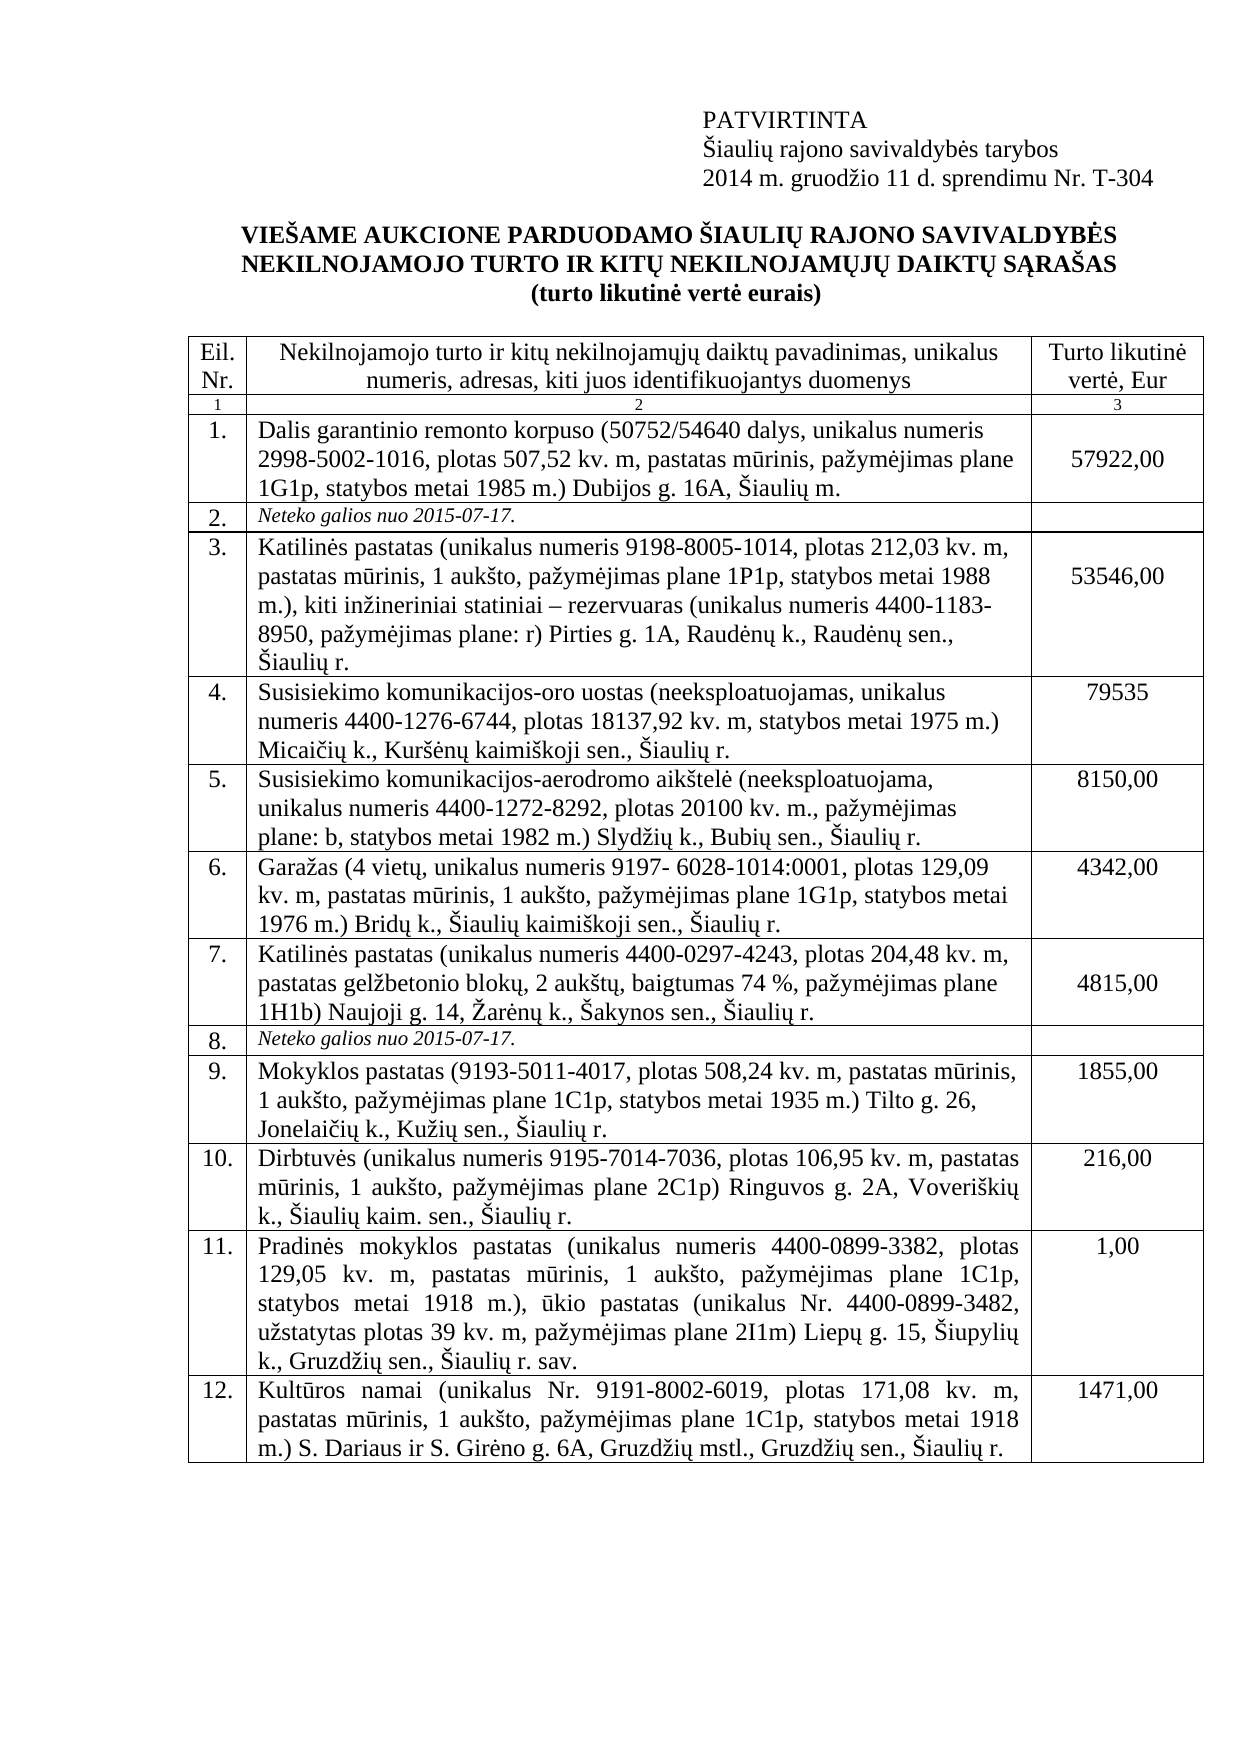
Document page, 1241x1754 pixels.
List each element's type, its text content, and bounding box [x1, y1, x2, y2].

table_cell 1,00 [1032, 1231, 1203, 1374]
table_cell [1032, 1026, 1203, 1055]
table_cell 5. [189, 765, 246, 851]
table_cell Susisiekimo komunikacijos-oro uostas (neeksploatuojamas, unikalus numeris 4400-1276-6744, plotas 18137,92 kv. m, statybos metai 1975 m.) Micaičių k., Kuršėnų kaimiškoji sen., Šiaulių r. [247, 677, 1031, 763]
table_cell 1 [189, 395, 246, 414]
table_cell 2. [189, 503, 246, 531]
table_cell 3. [189, 533, 246, 676]
table_header Nekilnojamojo turto ir kitų nekilnojamųjų daiktų pavadinimas, unikalus numeris, adresas, kiti juos identifikuojantys duomenys [247, 337, 1031, 394]
table_cell 2 [247, 395, 1031, 414]
table_cell 1855,00 [1032, 1056, 1203, 1142]
table_header Turto likutinė vertė, Eur [1032, 337, 1203, 394]
table_cell 4815,00 [1032, 939, 1203, 1025]
table_cell Neteko galios nuo 2015-07-17. [247, 1026, 1031, 1055]
table_cell 1471,00 [1032, 1376, 1203, 1462]
table_cell 9. [189, 1056, 246, 1142]
table_cell 3 [1032, 395, 1203, 414]
text 2014 m. gruodžio 11 d. sprendimu Nr. T-304 [702, 163, 1181, 192]
table_cell Garažas (4 vietų, unikalus numeris 9197- 6028-1014:0001, plotas 129,09 kv. m, pastatas mūrinis, 1 aukšto, pažymėjimas plane 1G1p, statybos metai 1976 m.) Bridų k., Šiaulių kaimiškoji sen., Šiaulių r. [247, 852, 1031, 938]
table_cell 57922,00 [1032, 415, 1203, 502]
table_cell 4. [189, 677, 246, 763]
table_cell 1. [189, 415, 246, 502]
table_cell 12. [189, 1376, 246, 1462]
table_cell 53546,00 [1032, 533, 1203, 676]
table_cell 11. [189, 1231, 246, 1374]
table_cell Dirbtuvės (unikalus numeris 9195-7014-7036, plotas 106,95 kv. m, pastatas mūrinis, 1 aukšto, pažymėjimas plane 2C1p) Ringuvos g. 2A, Voveriškių k., Šiaulių kaim. sen., Šiaulių r. [247, 1144, 1031, 1230]
table_cell Katilinės pastatas (unikalus numeris 9198-8005-1014, plotas 212,03 kv. m, pastatas mūrinis, 1 aukšto, pažymėjimas plane 1P1p, statybos metai 1988 m.), kiti inžineriniai statiniai – rezervuaras (unikalus numeris 4400-1183-8950, pažymėjimas plane: r) Pirties g. 1A, Raudėnų k., Raudėnų sen., Šiaulių r. [247, 533, 1031, 676]
table_cell Mokyklos pastatas (9193-5011-4017, plotas 508,24 kv. m, pastatas mūrinis, 1 aukšto, pažymėjimas plane 1C1p, statybos metai 1935 m.) Tilto g. 26, Jonelaičių k., Kužių sen., Šiaulių r. [247, 1056, 1031, 1142]
text VIEŠAME AUKCIONE PARDUODAMO ŠIAULIŲ RAJONO SAVIVALDYBĖS NEKILNOJAMOJO TURTO IR KITŲ NEKILNOJAMŲJŲ DAIKTŲ SĄRAŠAS [177, 221, 1181, 278]
text Šiaulių rajono savivaldybės tarybos [177, 134, 1181, 163]
table_cell Kultūros namai (unikalus Nr. 9191-8002-6019, plotas 171,08 kv. m, pastatas mūrinis, 1 aukšto, pažymėjimas plane 1C1p, statybos metai 1918 m.) S. Dariaus ir S. Girėno g. 6A, Gruzdžių mstl., Gruzdžių sen., Šiaulių r. [247, 1376, 1031, 1462]
table_cell Dalis garantinio remonto korpuso (50752/54640 dalys, unikalus numeris 2998-5002-1016, plotas 507,52 kv. m, pastatas mūrinis, pažymėjimas plane 1G1p, statybos metai 1985 m.) Dubijos g. 16A, Šiaulių m. [247, 415, 1031, 502]
table_cell Pradinės mokyklos pastatas (unikalus numeris 4400-0899-3382, plotas 129,05 kv. m, pastatas mūrinis, 1 aukšto, pažymėjimas plane 1C1p, statybos metai 1918 m.), ūkio pastatas (unikalus Nr. 4400-0899-3482, užstatytas plotas 39 kv. m, pažymėjimas plane 2I1m) Liepų g. 15, Šiupylių k., Gruzdžių sen., Šiaulių r. sav. [247, 1231, 1031, 1374]
text (turto likutinė vertė eurais) [177, 278, 1181, 307]
table_cell 8150,00 [1032, 765, 1203, 851]
table_cell 216,00 [1032, 1144, 1203, 1230]
table_cell 7. [189, 939, 246, 1025]
table_cell Neteko galios nuo 2015-07-17. [247, 503, 1031, 531]
table_cell 8. [189, 1026, 246, 1055]
table_cell Susisiekimo komunikacijos-aerodromo aikštelė (neeksploatuojama, unikalus numeris 4400-1272-8292, plotas 20100 kv. m., pažymėjimas plane: b, statybos metai 1982 m.) Slydžių k., Bubių sen., Šiaulių r. [247, 765, 1031, 851]
table_cell 6. [189, 852, 246, 938]
table_cell 79535 [1032, 677, 1203, 763]
table_cell 10. [189, 1144, 246, 1230]
table_cell Katilinės pastatas (unikalus numeris 4400-0297-4243, plotas 204,48 kv. m, pastatas gelžbetonio blokų, 2 aukštų, baigtumas 74 %, pažymėjimas plane 1H1b) Naujoji g. 14, Žarėnų k., Šakynos sen., Šiaulių r. [247, 939, 1031, 1025]
text PATVIRTINTA [177, 106, 1181, 134]
table_header Eil. Nr. [189, 337, 246, 394]
table_cell [1032, 503, 1203, 531]
table_cell 4342,00 [1032, 852, 1203, 938]
